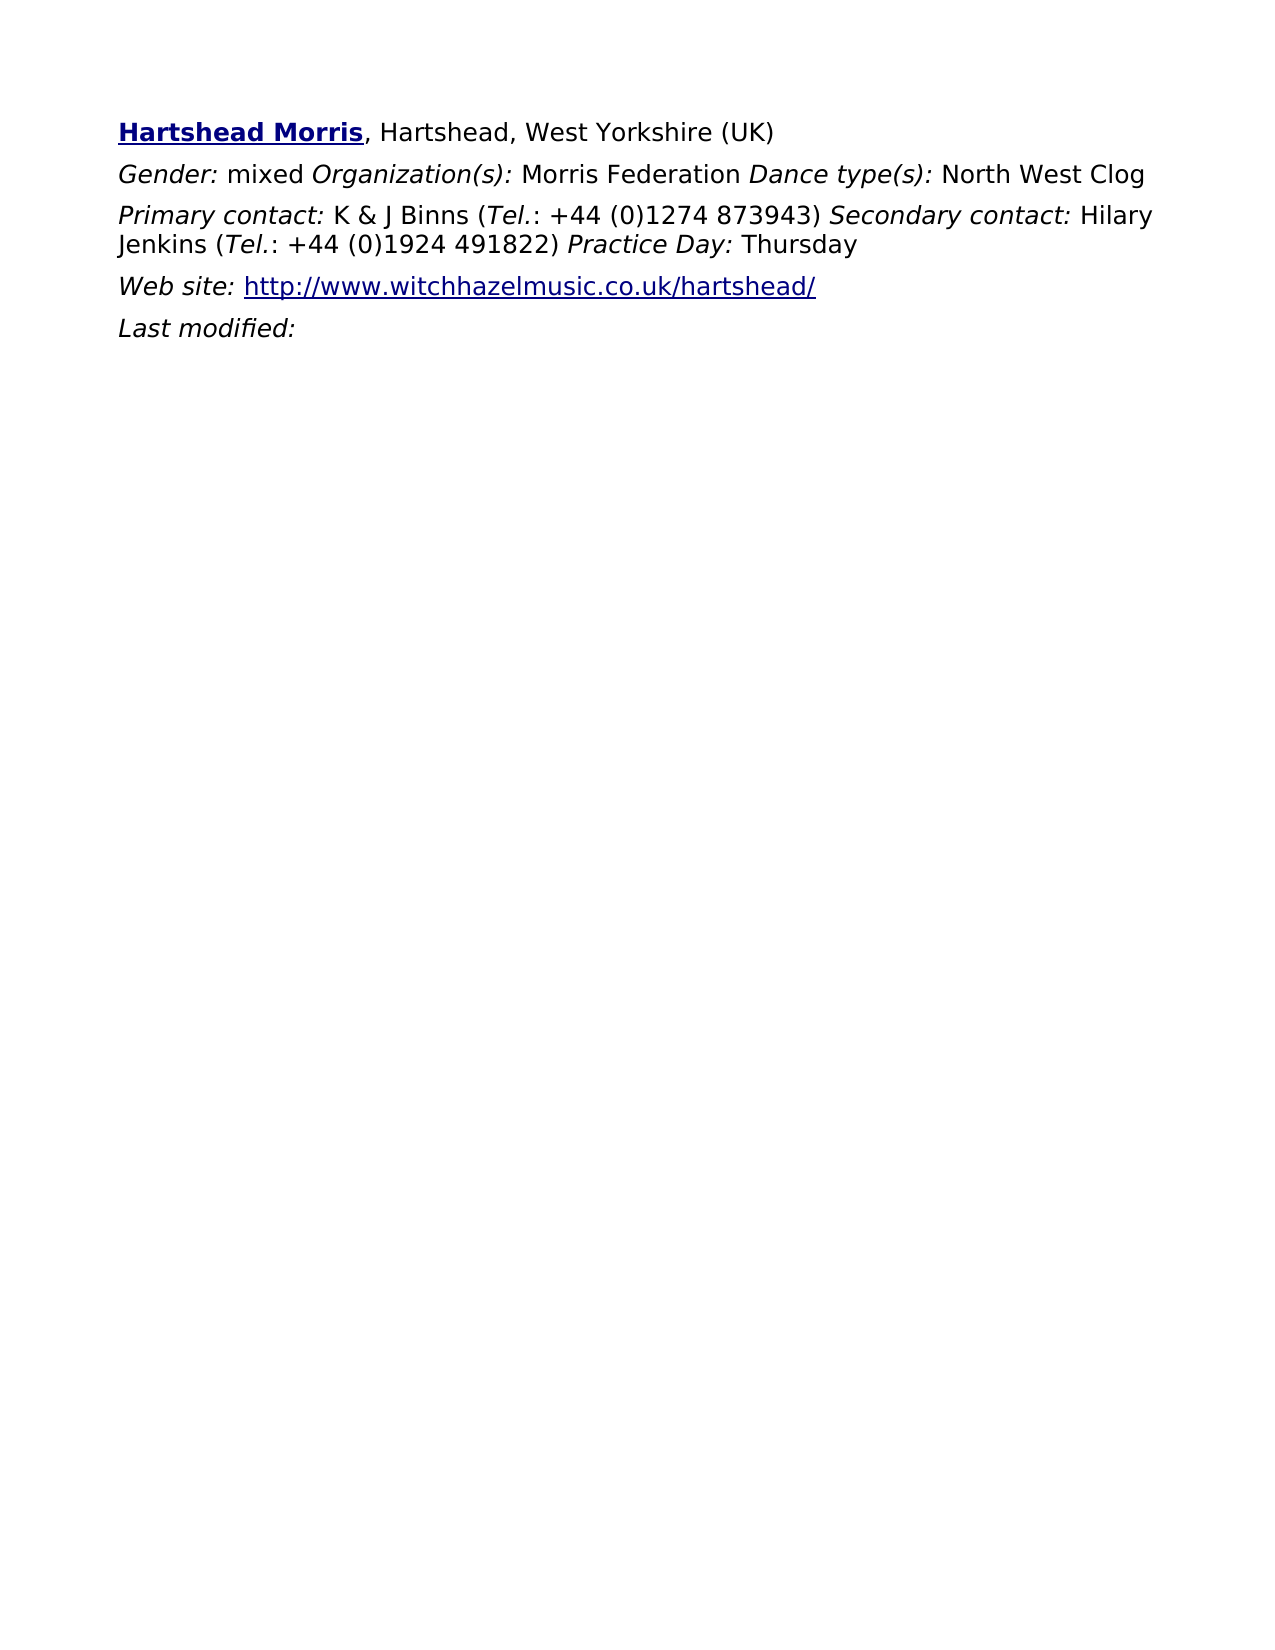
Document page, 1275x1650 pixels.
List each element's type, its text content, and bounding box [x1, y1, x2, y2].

text Web site: http://www.witchhazelmusic.co.uk/hartshead/ [118, 272, 1157, 301]
text Last modified: [118, 314, 1157, 343]
text Gender: mixed Organization(s): Morris Federation Dance type(s): North West Clog [118, 160, 1157, 189]
text Hartshead Morris, Hartshead, West Yorkshire (UK) [118, 118, 1157, 147]
text Primary contact: K & J Binns (Tel.: +44 (0)1274 873943) Secondary contact: Hilary Jenkins (Tel.: +44 (0)1924 491822) Practice Day: Thursday [118, 201, 1157, 260]
